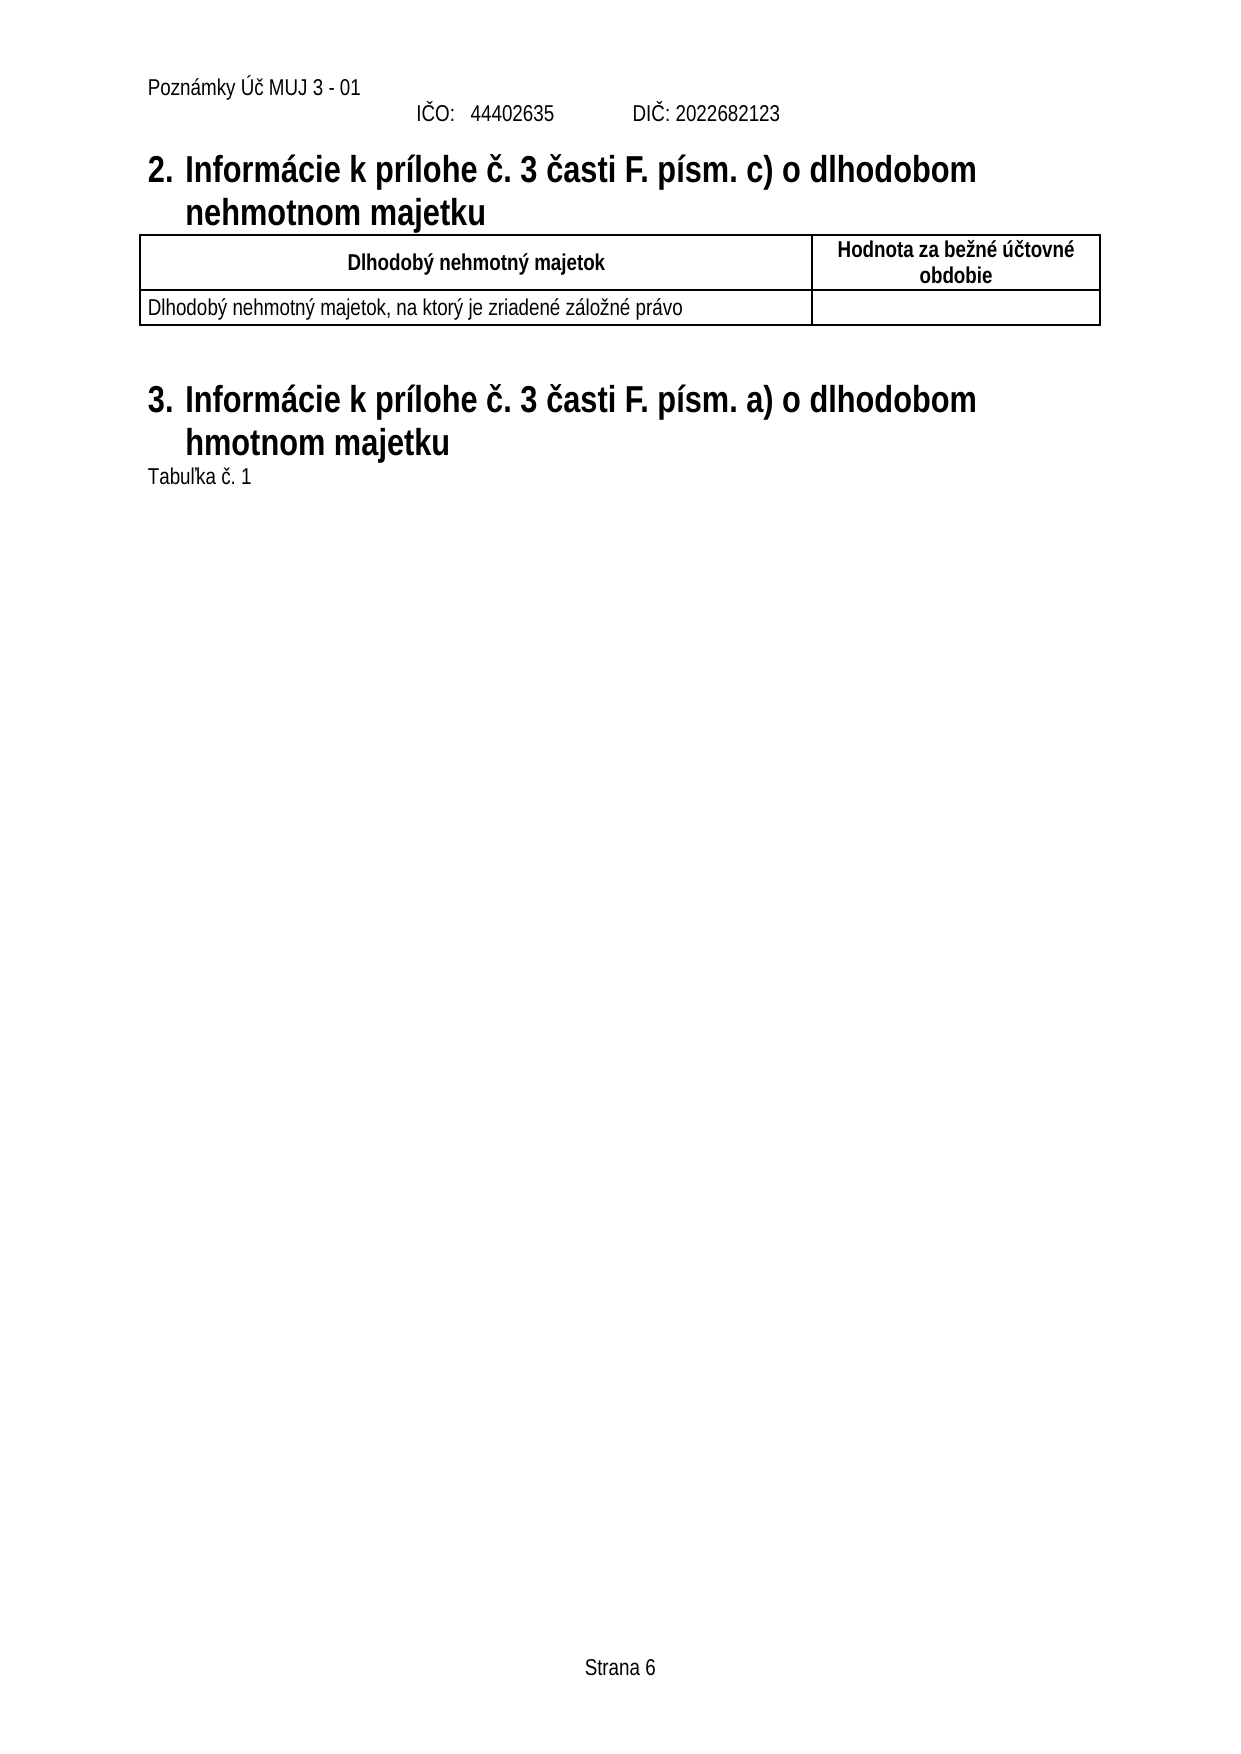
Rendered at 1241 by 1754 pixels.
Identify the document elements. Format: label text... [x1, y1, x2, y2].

table_header Dlhodobý nehmotný majetok [141, 236, 811, 288]
title Informácie k prílohe č. 3 časti F. písm. c) o dlhodobom nehmotnom majetku [148, 148, 1092, 234]
table_cell Dlhodobý nehmotný majetok, na ktorý je zriadené záložné právo [141, 291, 811, 324]
title Informácie k prílohe č. 3 časti F. písm. a) o dlhodobom hmotnom majetku [148, 377, 1092, 463]
table_cell [813, 291, 1099, 324]
text Tabuľka č. 1 [148, 463, 1092, 489]
table_header Hodnota za bežné účtovné obdobie [813, 236, 1099, 288]
